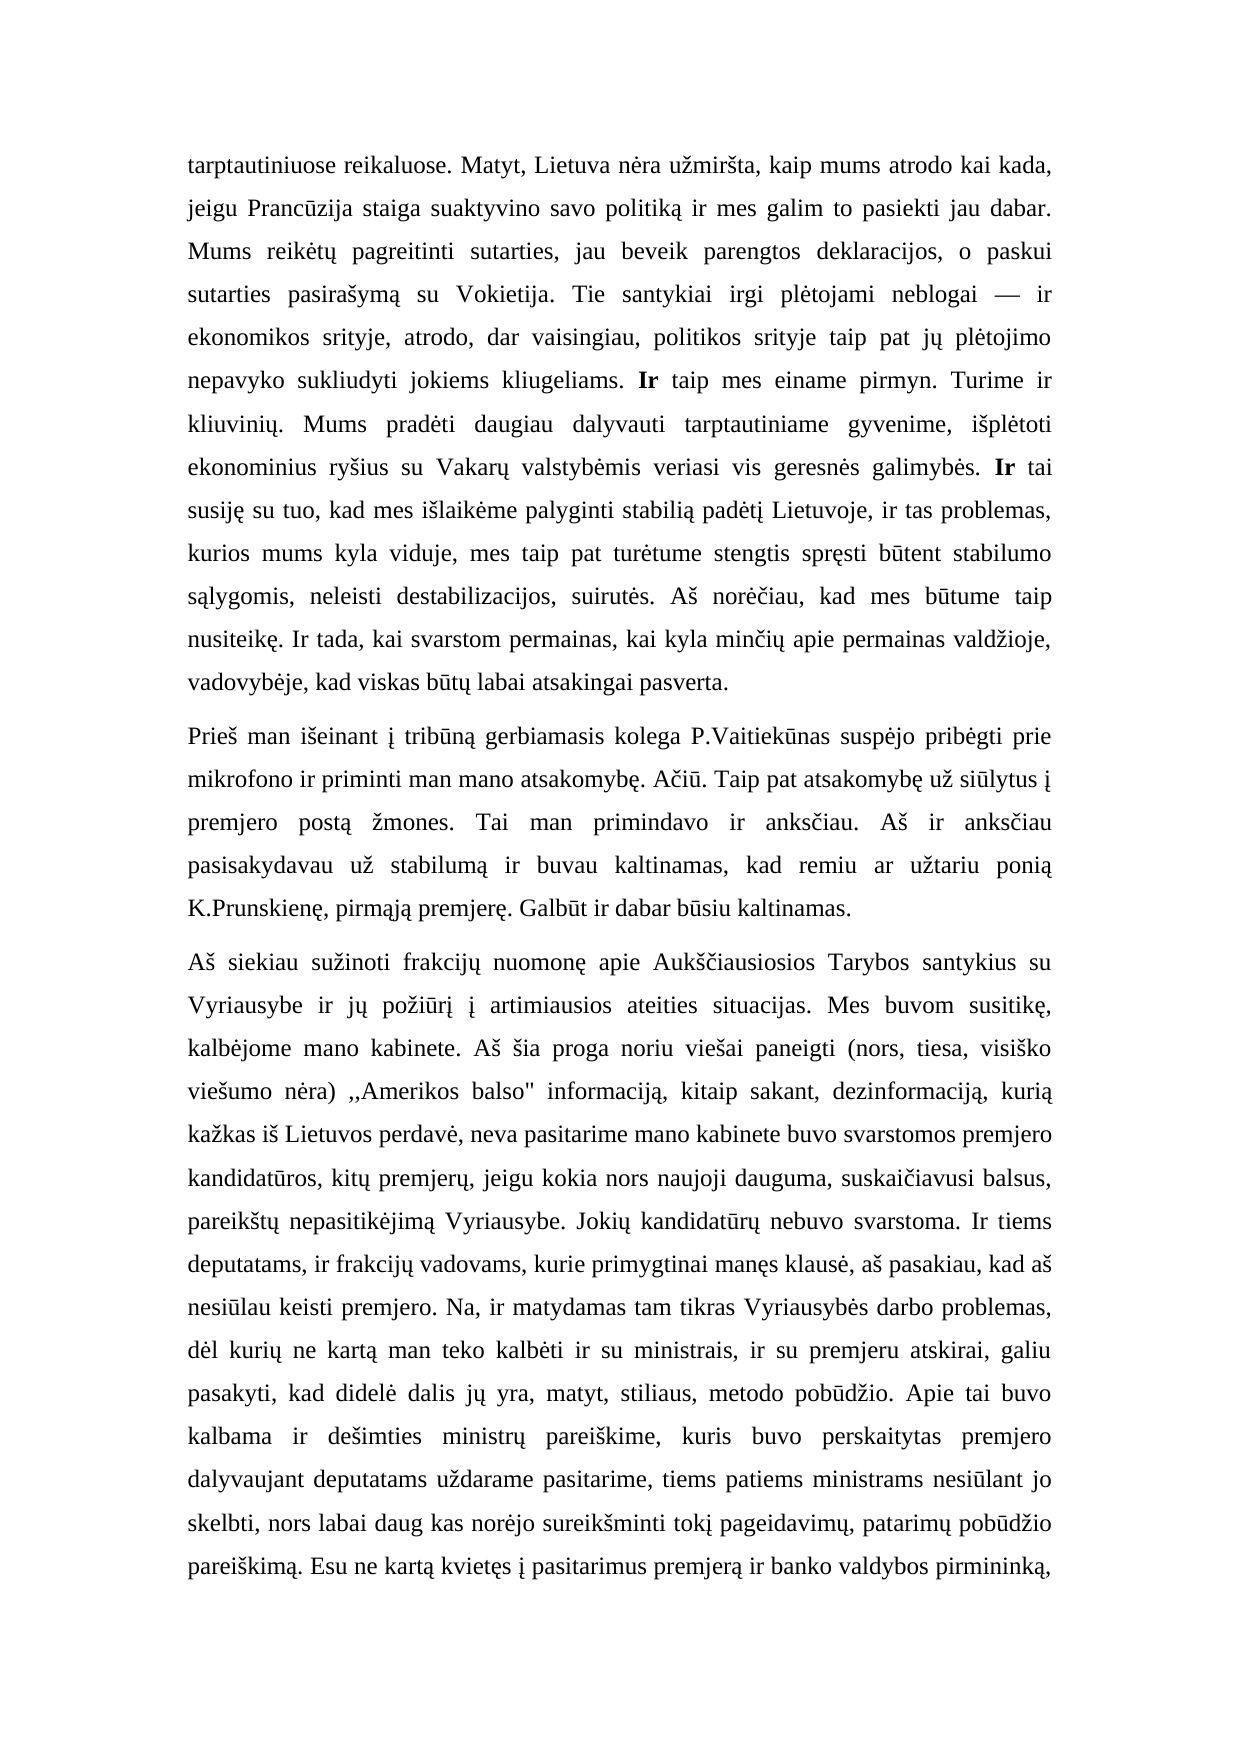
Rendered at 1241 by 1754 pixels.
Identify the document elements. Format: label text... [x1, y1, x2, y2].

text tarptautiniuose reikaluose. Matyt, Lietuva nėra užmiršta, kaip mums atrodo kai kada, jeigu Prancūzija staiga suaktyvino savo politiką ir mes galim to pasiekti jau dabar. Mums reikėtų pagreitinti sutarties, jau beveik parengtos deklaracijos, o paskui sutarties pasirašymą su Vokietija. Tie santykiai irgi plėtojami neblogai — ir ekonomikos srityje, atrodo, dar vaisingiau, politikos srityje taip pat jų plėtojimo nepavyko sukliudyti jokiems kliugeliams. Ir taip mes einame pirmyn. Turime ir kliuvinių. Mums pradėti daugiau dalyvauti tarptautiniame gyvenime, išplėtoti ekonominius ryšius su Vakarų valstybėmis veriasi vis geresnės galimybės. Ir tai susiję su tuo, kad mes išlaikėme palyginti stabilią padėtį Lietuvoje, ir tas problemas, kurios mums kyla viduje, mes taip pat turėtume stengtis spręsti būtent stabilumo sąlygomis, neleisti destabilizacijos, suirutės. Aš norėčiau, kad mes būtume taip nusiteikę. Ir tada, kai svarstom permainas, kai kyla minčių apie permainas valdžioje, vadovybėje, kad viskas būtų labai atsakingai pasverta. [187, 150, 1053, 696]
text Aš siekiau sužinoti frakcijų nuomonę apie Aukščiausiosios Tarybos santykius su Vyriausybe ir jų požiūrį į artimiausios ateities situacijas. Mes buvom susitikę, kalbėjome mano kabinete. Aš šia proga noriu viešai paneigti (nors, tiesa, visiško viešumo nėra) ,,Amerikos balso" informaciją, kitaip sakant, dezinformaciją, kurią kažkas iš Lietuvos perdavė, neva pasitarime mano kabinete buvo svarstomos premjero kandidatūros, kitų premjerų, jeigu kokia nors naujoji dauguma, suskaičiavusi balsus, pareikštų nepasitikėjimą Vyriausybe. Jokių kandidatūrų nebuvo svarstoma. Ir tiems deputatams, ir frakcijų vadovams, kurie primygtinai manęs klausė, aš pasakiau, kad aš nesiūlau keisti premjero. Na, ir matydamas tam tikras Vyriausybės darbo problemas, dėl kurių ne kartą man teko kalbėti ir su ministrais, ir su premjeru atskirai, galiu pasakyti, kad didelė dalis jų yra, matyt, stiliaus, metodo pobūdžio. Apie tai buvo kalbama ir dešimties ministrų pareiškime, kuris buvo perskaitytas premjero dalyvaujant deputatams uždarame pasitarime, tiems patiems ministrams nesiūlant jo skelbti, nors labai daug kas norėjo sureikšminti tokį pageidavimų, patarimų pobūdžio pareiškimą. Esu ne kartą kvietęs į pasitarimus premjerą ir banko valdybos pirmininką, [187, 947, 1053, 1579]
text Prieš man išeinant į tribūną gerbiamasis kolega P.Vaitiekūnas suspėjo pribėgti prie mikrofono ir priminti man mano atsakomybę. Ačiū. Taip pat atsakomybę už siūlytus į premjero postą žmones. Tai man primindavo ir anksčiau. Aš ir anksčiau pasisakydavau už stabilumą ir buvau kaltinamas, kad remiu ar užtariu ponią K.Prunskienę, pirmąją premjerę. Galbūt ir dabar būsiu kaltinamas. [187, 721, 1053, 922]
